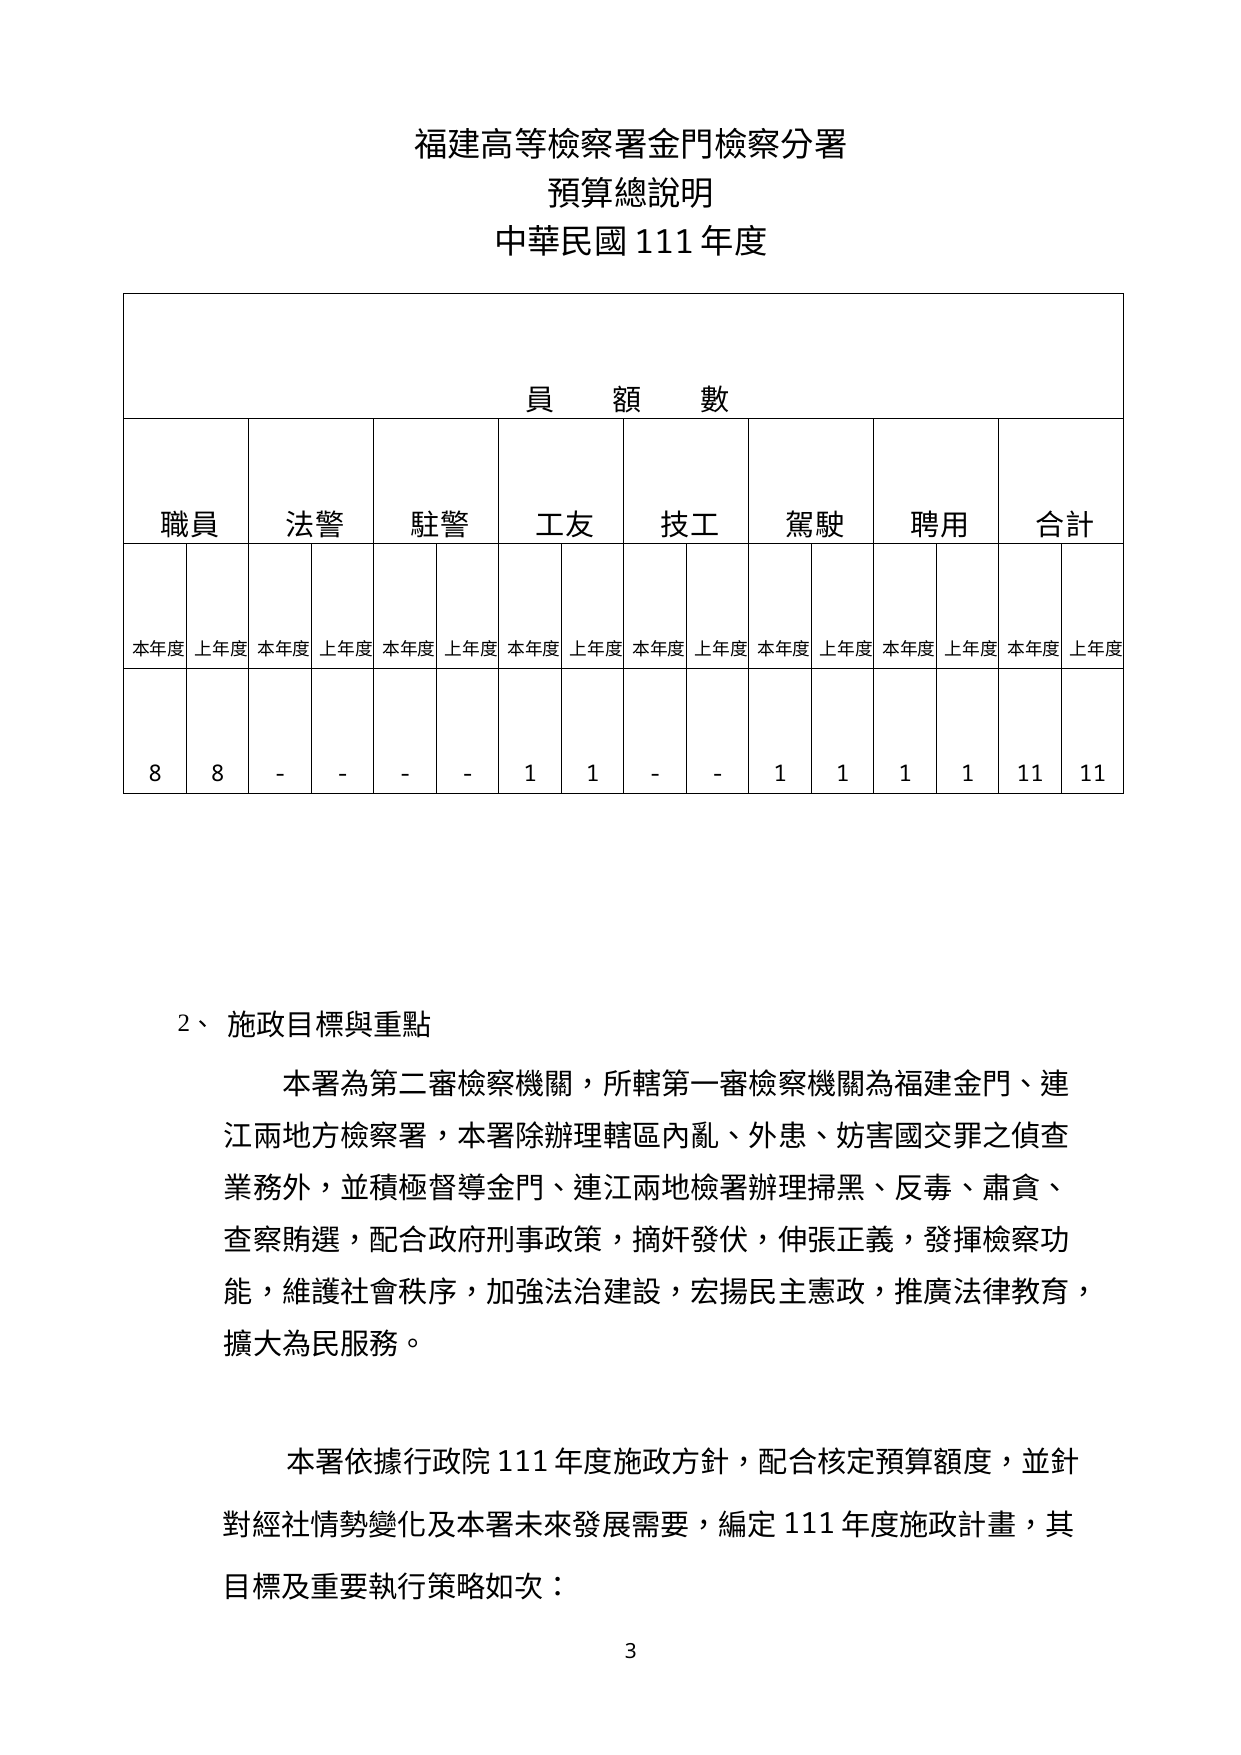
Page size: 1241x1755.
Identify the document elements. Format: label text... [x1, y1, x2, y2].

text 本署為第二審檢察機關，所轄第一審檢察機關為福建金門、連江兩地方檢察署，本署除辦理轄區內亂、外患、妨害國交罪之偵查業務外，並積極督導金門、連江兩地檢署辦理掃黑、反毒、肅貪、查察賄選，配合政府刑事政策，摘奸發伏，伸張正義，發揮檢察功能，維護社會秩序，加強法治建設，宏揚民主憲政，推廣法律教育，擴大為民服務。 [224, 1053, 1098, 1365]
table_cell 駐警 [374, 419, 498, 543]
table_cell 1 [812, 669, 873, 793]
table_cell 本年度 [999, 544, 1061, 668]
table_cell 工友 [499, 419, 623, 543]
table_cell 11 [999, 669, 1061, 793]
table_cell 上年度 [1062, 544, 1123, 668]
table_cell 本年度 [749, 544, 811, 668]
table_cell 上年度 [312, 544, 373, 668]
table_cell 本年度 [874, 544, 936, 668]
table_cell 本年度 [624, 544, 686, 668]
table_cell 上年度 [562, 544, 623, 668]
table_cell 上年度 [812, 544, 873, 668]
table_cell 8 [187, 669, 248, 793]
table_cell 技工 [624, 419, 748, 543]
table_cell 法警 [249, 419, 373, 543]
table_cell 1 [499, 669, 561, 793]
table_cell 本年度 [374, 544, 436, 668]
table_cell - [437, 669, 498, 793]
table_header 員 額 數 [124, 294, 1123, 418]
list 施政目標與重點 [177, 981, 1098, 1043]
table_cell 上年度 [187, 544, 248, 668]
table_cell - [687, 669, 748, 793]
table_cell 11 [1062, 669, 1123, 793]
text 本署依據行政院111年度施政方針，配合核定預算額度，並針對經社情勢變化及本署未來發展需要，編定111年度施政計畫，其目標及重要執行策略如次： [223, 1418, 1098, 1606]
table_cell 上年度 [687, 544, 748, 668]
table_cell 上年度 [437, 544, 498, 668]
table_cell 8 [124, 669, 186, 793]
table_cell - [249, 669, 311, 793]
table_cell 駕駛 [749, 419, 873, 543]
table_cell - [624, 669, 686, 793]
table_cell 合計 [999, 419, 1123, 543]
table_cell 本年度 [124, 544, 186, 668]
table_cell 本年度 [249, 544, 311, 668]
table_cell 1 [937, 669, 998, 793]
table_cell 1 [874, 669, 936, 793]
table_cell 本年度 [499, 544, 561, 668]
table_cell 聘用 [874, 419, 998, 543]
table_cell 1 [562, 669, 623, 793]
table_cell 職員 [124, 419, 248, 543]
table_cell 1 [749, 669, 811, 793]
table_cell 上年度 [937, 544, 998, 668]
table_cell - [374, 669, 436, 793]
table_cell - [312, 669, 373, 793]
